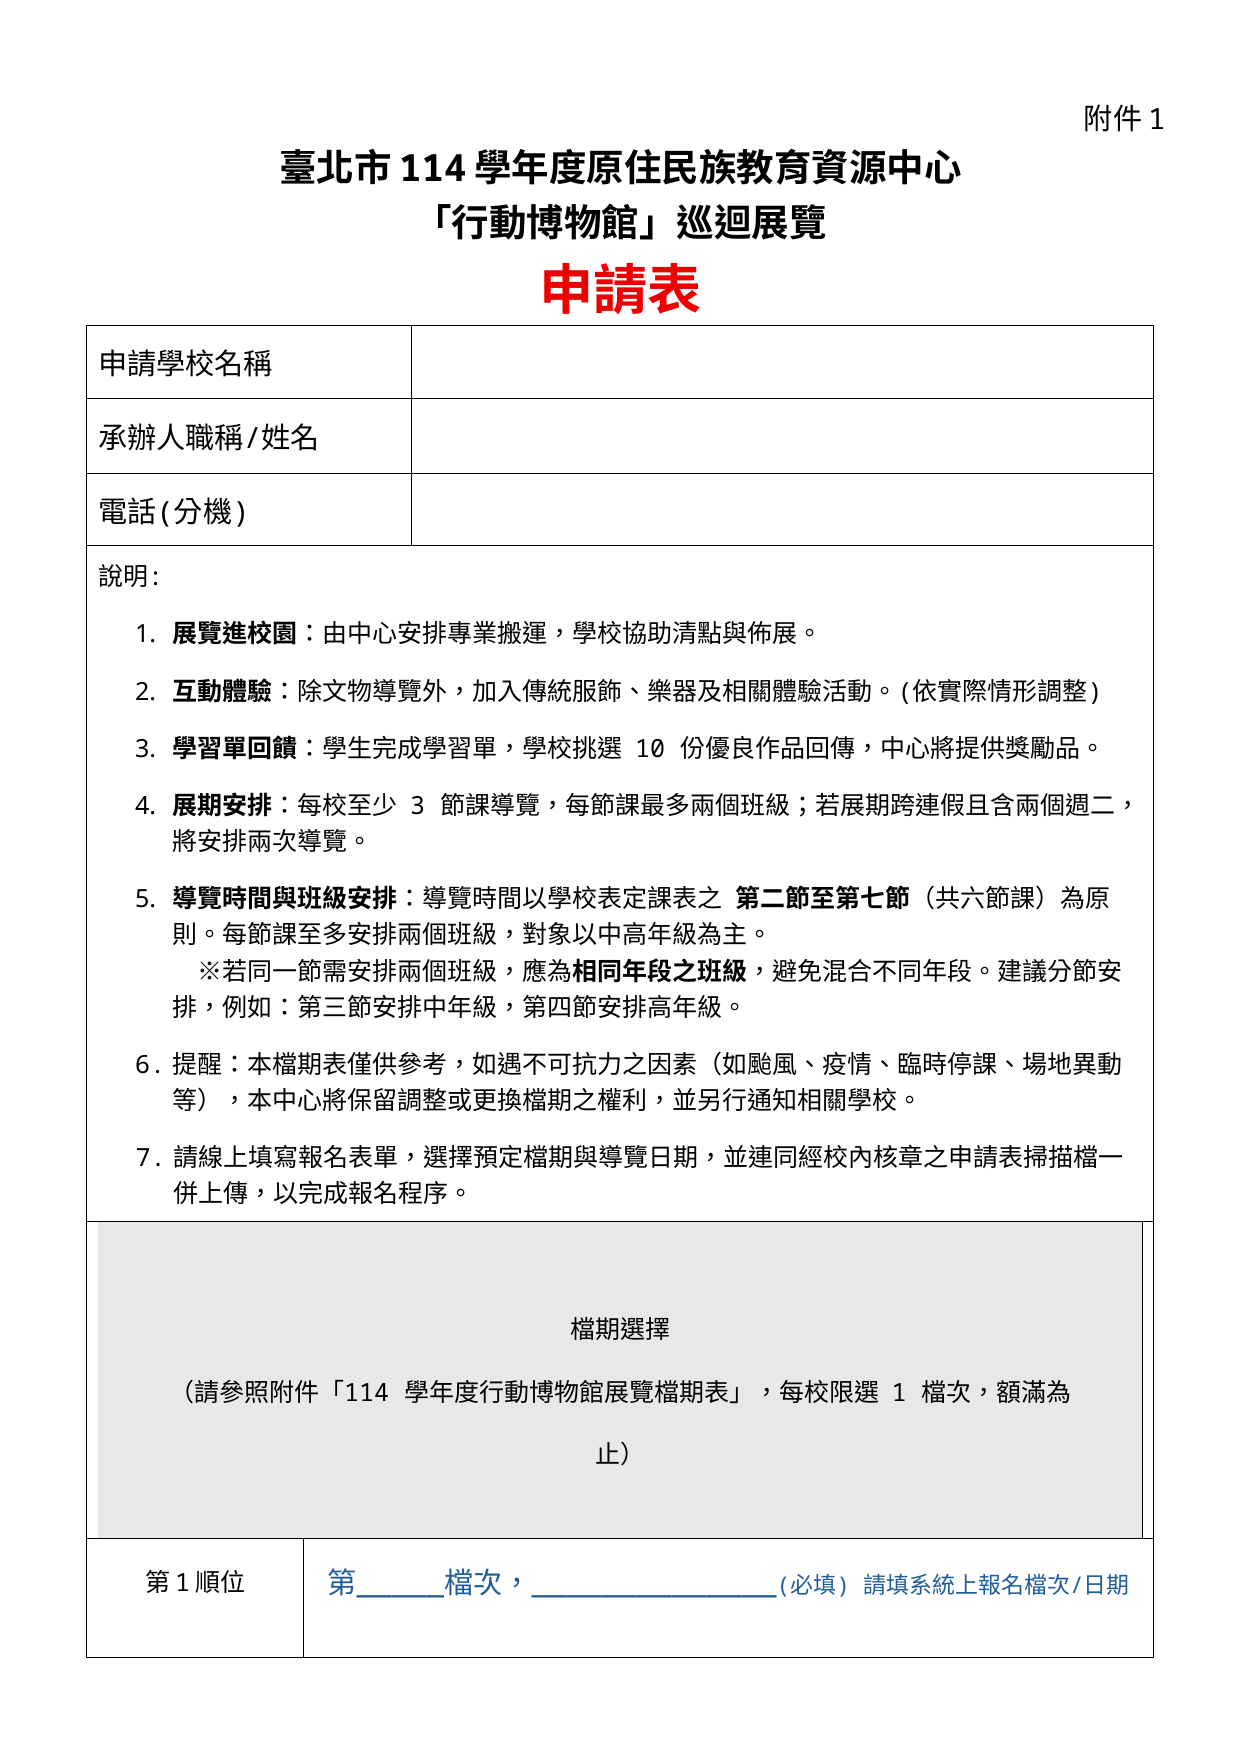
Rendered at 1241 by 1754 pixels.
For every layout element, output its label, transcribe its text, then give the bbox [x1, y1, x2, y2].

table_cell 第1順位 [87, 1539, 303, 1657]
table_header 申請學校名稱 [87, 326, 411, 398]
table_cell [412, 474, 1153, 545]
table_cell 電話(分機) [87, 474, 411, 545]
text 「行動博物館」巡迴展覽 [75, 193, 1165, 247]
table_header [412, 326, 1153, 398]
table_cell 說明: 展覽進校園：由中心安排專業搬運，學校協助清點與佈展。 互動體驗：除文物導覽外，加入傳統服飾、樂器及相關體驗活動。(依實際情形調整) 學習單回饋：學生完成學習單，學校挑選 10 份優良作品回傳，中心將提供獎勵品。 展期安排：每校至少 3 節課導覽，每節課最多兩個班級；若展期跨連假且含兩個週二，將安排兩次導覽。 導覽時間與班級安排：導覽時間以學校表定課表之 第二節至第七節（共六節課）為原則。每節課至多安排兩個班級，對象以中高年級為主。 ※若同一節需安排兩個班級，應為相同年段之班級，避免混合不同年段。建議分節安排，例如：第三節安排中年級，第四節安排高年級。 提醒：本檔期表僅供參考，如遇不可抗力之因素（如颱風、疫情、臨時停課、場地異動等），本中心將保留調整或更換檔期之權利，並另行通知相關學校。 請線上填寫報名表單，選擇預定檔期與導覽日期，並連同經校內核章之申請表掃描檔一併上傳，以完成報名程序。 [87, 546, 1153, 1221]
table_cell [412, 399, 1153, 473]
text 申請表 [75, 247, 1165, 325]
table_cell 檔期選擇 （請參照附件「114 學年度行動博物館展覽檔期表」，每校限選 1 檔次，額滿為止） [87, 1222, 98, 1538]
text 臺北市114學年度原住民族教育資源中心 [75, 138, 1165, 193]
table_cell 第_____檔次，______________(必填) 請填系統上報名檔次/日期 [304, 1539, 1153, 1657]
text 附件1 [75, 96, 1165, 138]
table_cell 檔期選擇 （請參照附件「114 學年度行動博物館展覽檔期表」，每校限選 1 檔次，額滿為止） [1143, 1222, 1153, 1538]
table_cell 承辦人職稱/姓名 [87, 399, 411, 473]
